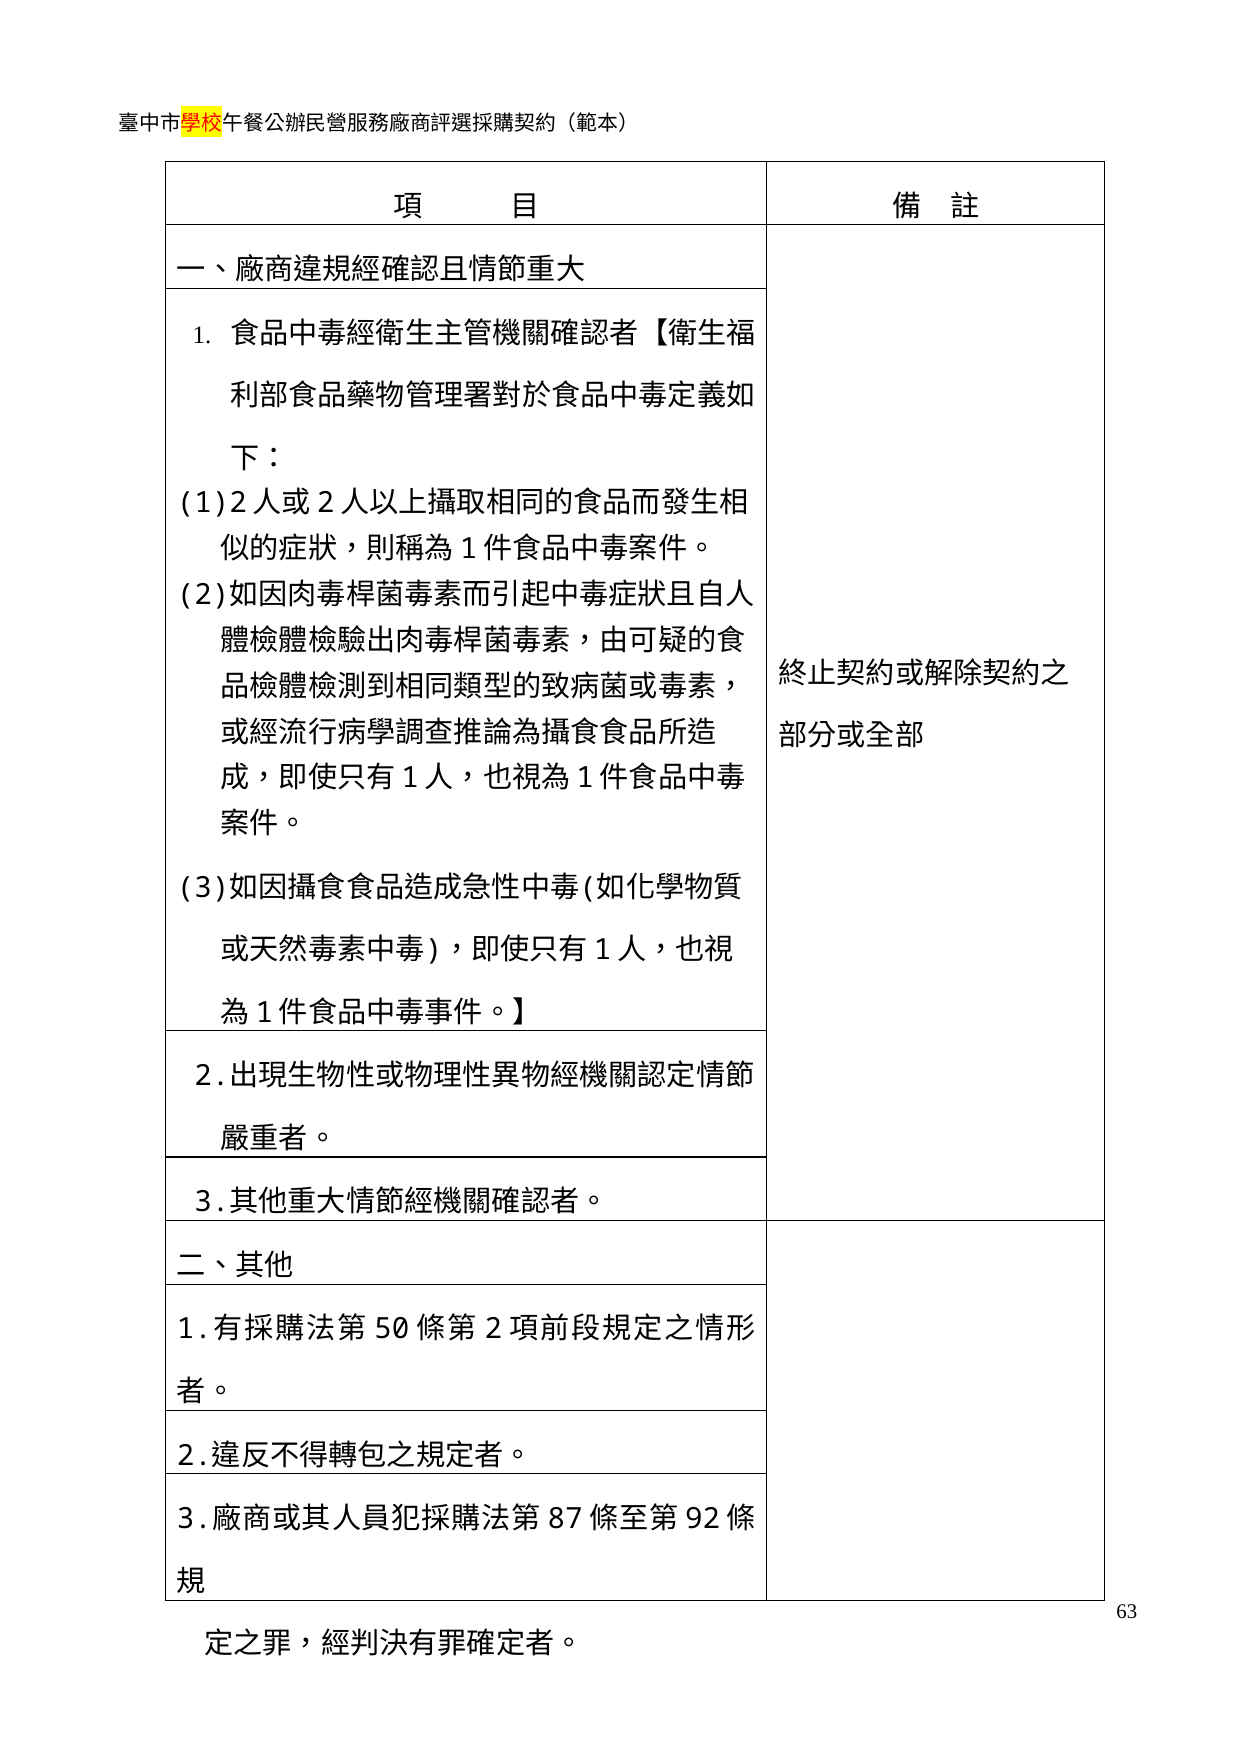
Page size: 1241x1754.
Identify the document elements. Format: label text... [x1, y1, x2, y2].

table_header 備 註 [767, 162, 1104, 224]
table_cell 2.違反不得轉包之規定者。 [166, 1411, 766, 1473]
table_cell 終止契約 [767, 1221, 1104, 1599]
table_cell 終止契約或解除契約之部分或全部 [767, 225, 1104, 1220]
table_cell 3.其他重大情節經機關確認者。 [166, 1158, 766, 1220]
table_cell 一、廠商違規經確認且情節重大 [166, 225, 766, 288]
table_cell 食品中毒經衛生主管機關確認者【衛生福利部食品藥物管理署對於食品中毒定義如下： (1)2人或2人以上攝取相同的食品而發生相似的症狀，則稱為1件食品中毒案件。 (2)如因肉毒桿菌毒素而引起中毒症狀且自人體檢體檢驗出肉毒桿菌毒素，由可疑的食品檢體檢測到相同類型的致病菌或毒素，或經流行病學調查推論為攝食食品所造成，即使只有1人，也視為1件食品中毒案件。 (3)如因攝食食品造成急性中毒(如化學物質或天然毒素中毒)，即使只有1人，也視為1件食品中毒事件。】 [166, 289, 766, 1030]
table_cell 二、其他 [166, 1221, 766, 1283]
table_cell 2.出現生物性或物理性異物經機關認定情節嚴重者。 [166, 1031, 766, 1156]
table_cell 3.廠商或其人員犯採購法第87條至第92條規 定之罪，經判決有罪確定者。 [166, 1474, 766, 1599]
table_header 項 目 [166, 162, 766, 224]
table_cell 1.有採購法第50條第2項前段規定之情形者。 [166, 1285, 766, 1409]
